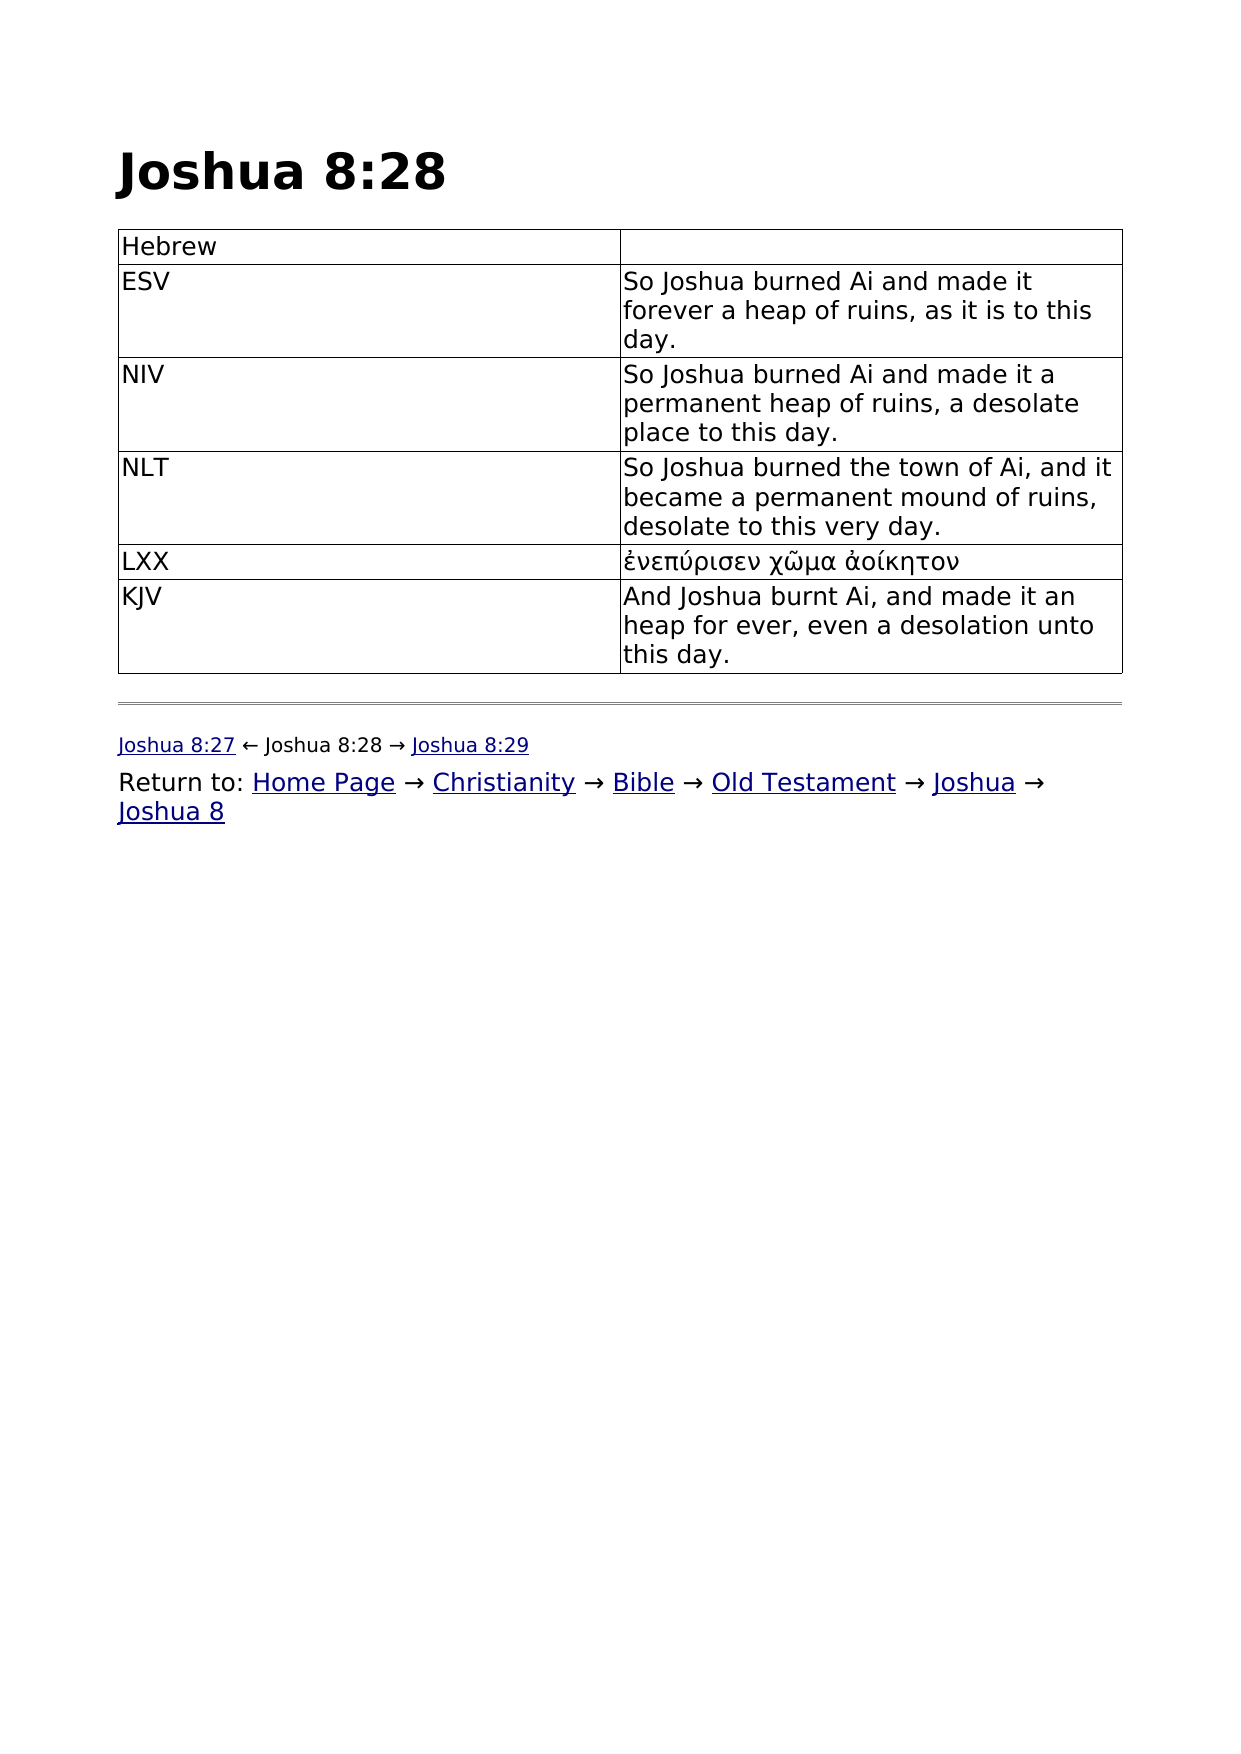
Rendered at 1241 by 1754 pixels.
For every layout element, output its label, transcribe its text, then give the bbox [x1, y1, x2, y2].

table_cell KJV [119, 580, 620, 673]
table_cell And Joshua burnt Ai, and made it an heap for ever, even a desolation unto this day. [621, 580, 1122, 673]
table_cell So Joshua burned Ai and made it forever a heap of ruins, as it is to this day. [621, 265, 1122, 357]
text Return to: Home Page → Christianity → Bible → Old Testament → Joshua → Joshua 8 [118, 768, 1122, 826]
table_cell LXX [119, 545, 620, 579]
table_cell NIV [119, 358, 620, 451]
subtitle Joshua 8:28 [118, 143, 1122, 201]
table_cell ESV [119, 265, 620, 357]
table_header [621, 230, 1122, 264]
table_cell ἐνεπύρισεν χῶμα ἀοίκητον [621, 545, 1122, 579]
table_cell So Joshua burned the town of Ai, and it became a permanent mound of ruins, desolate to this very day. [621, 452, 1122, 544]
table_header Hebrew [119, 230, 620, 264]
table_cell So Joshua burned Ai and made it a permanent heap of ruins, a desolate place to this day. [621, 358, 1122, 451]
table_cell NLT [119, 452, 620, 544]
text Joshua 8:27 ← Joshua 8:28 → Joshua 8:29 [118, 734, 1122, 768]
